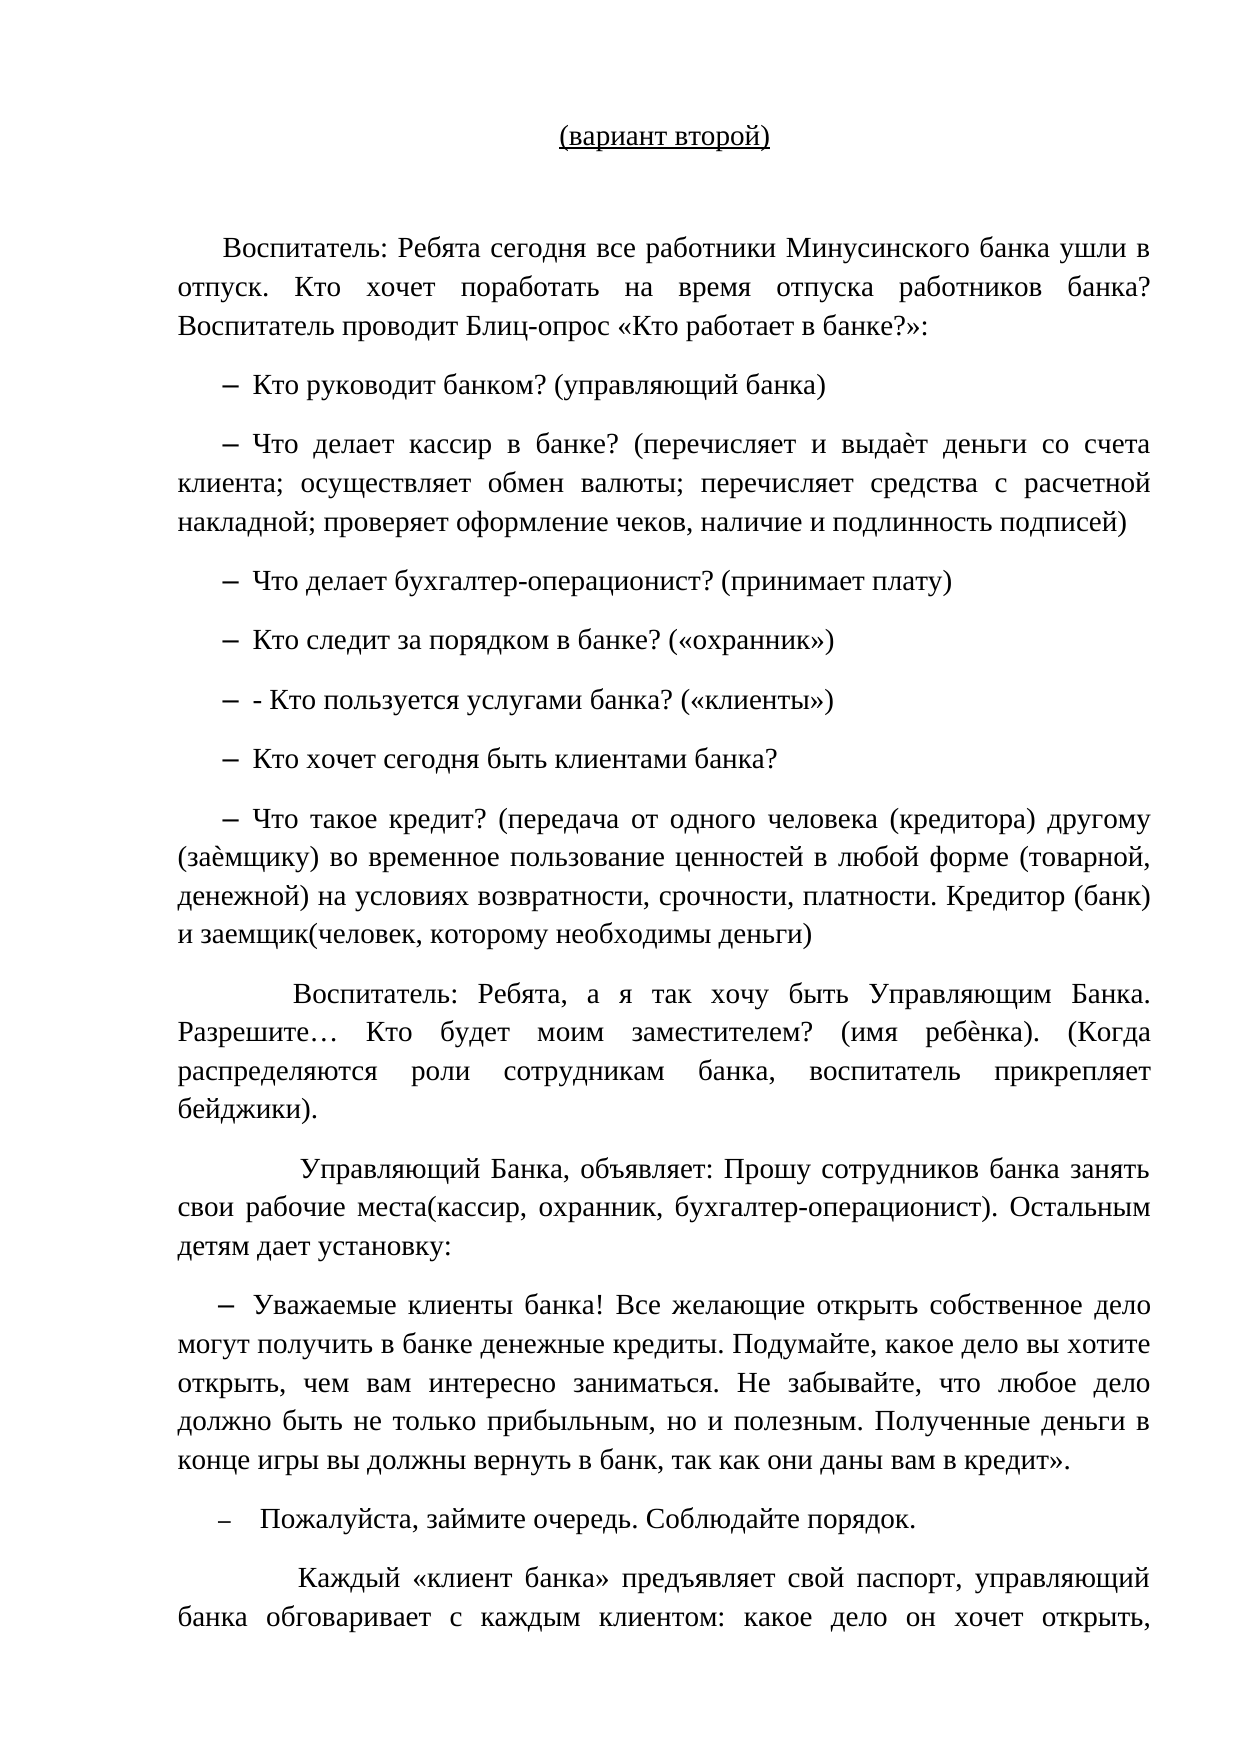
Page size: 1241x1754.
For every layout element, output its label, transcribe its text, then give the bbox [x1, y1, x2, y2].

list - Кто пользуется услугами банка? («клиенты») [177, 682, 1152, 716]
list Что делает кассир в банке? (перечисляет и выдаѐт деньги со счета клиента; осуществляет обмен валюты; перечисляет средства с расчетной накладной; проверяет оформление чеков, наличие и подлинность подписей) [177, 426, 1152, 537]
list Уважаемые клиенты банка! Все желающие открыть собственное дело могут получить в банке денежные кредиты. Подумайте, какое дело вы хотите открыть, чем вам интересно заниматься. Не забывайте, что любое дело должно быть не только прибыльным, но и полезным. Полученные деньги в конце игры вы должны вернуть в банк, так как они даны вам в кредит». [177, 1287, 1152, 1475]
list Что такое кредит? (передача от одного человека (кредитора) другому (заѐмщику) во временное пользование ценностей в любой форме (товарной, денежной) на условиях возвратности, срочности, платности. Кредитор (банк) и заемщик(человек, которому необходимы деньги) [177, 801, 1152, 950]
list Воспитатель: Ребята, а я так хочу быть Управляющим Банка. Разрешите… Кто будет моим заместителем? (имя ребѐнка). (Когда распределяются роли сотрудникам банка, воспитатель прикрепляет бейджики). [177, 976, 1152, 1125]
list Пожалуйста, займите очередь. Соблюдайте порядок. [177, 1501, 1152, 1535]
list Кто руководит банком? (управляющий банка) [177, 367, 1152, 401]
list Каждый «клиент банка» предъявляет свой паспорт, управляющий банка обговаривает с каждым клиентом: какое дело он хочет открыть, [177, 1561, 1152, 1633]
list Управляющий Банка, объявляет: Прошу сотрудников банка занять свои рабочие места(кассир, охранник, бухгалтер-операционист). Остальным детям дает установку: [177, 1151, 1152, 1262]
list Что делает бухгалтер-операционист? (принимает плату) [177, 563, 1152, 597]
list Кто хочет сегодня быть клиентами банка? [177, 741, 1152, 775]
text (вариант второй) [177, 118, 1152, 152]
list Кто следит за порядком в банке? («охранник») [177, 622, 1152, 656]
text Воспитатель: Ребята сегодня все работники Минусинского банка ушли в отпуск. Кто хочет поработать на время отпуска работников банка? Воспитатель проводит Блиц-опрос «Кто работает в банке?»: [177, 231, 1152, 341]
